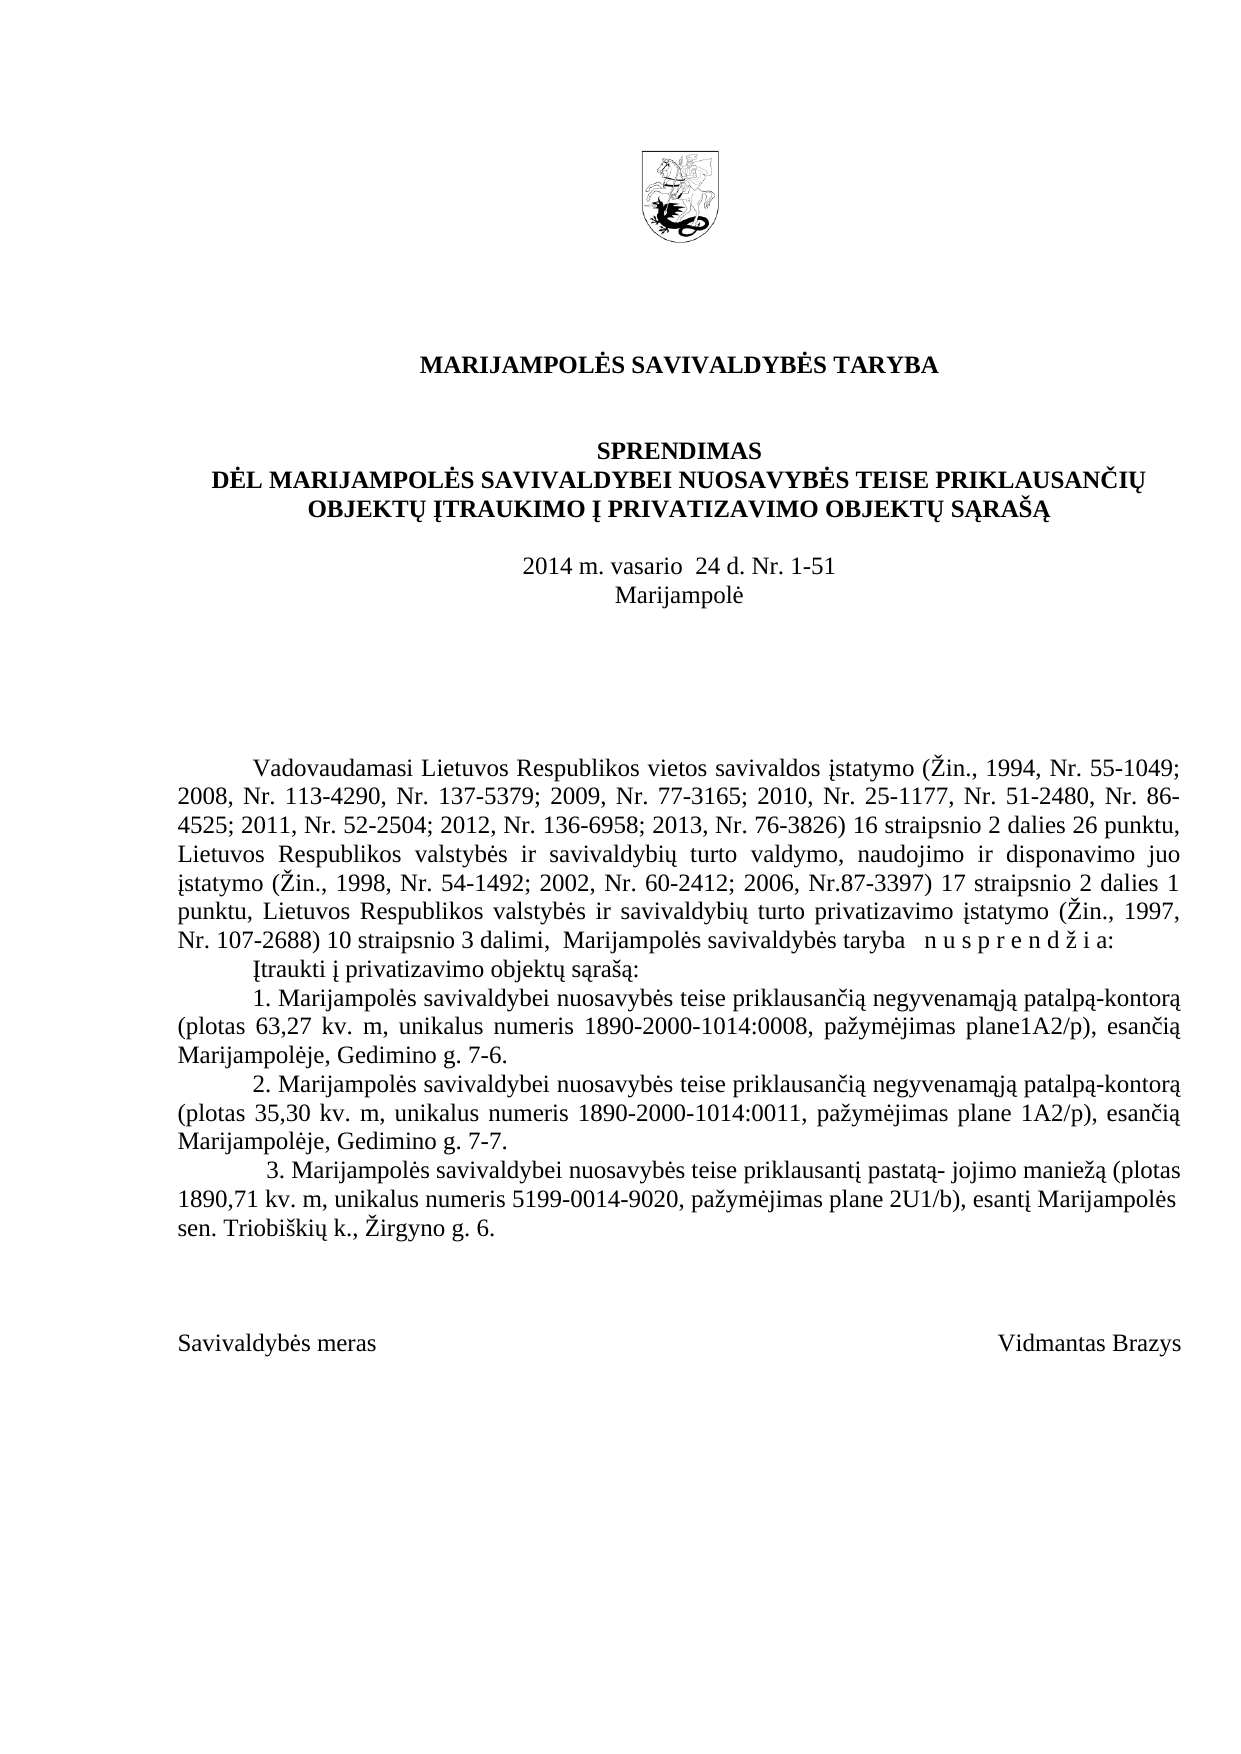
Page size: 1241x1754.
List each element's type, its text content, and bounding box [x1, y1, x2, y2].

table_header [827, 1328, 842, 1356]
table_header Vidmantas Brazys [842, 1328, 1181, 1356]
text 2014 m. vasario 24 d. Nr. 1-51 [177, 551, 1181, 580]
text 2. Marijampolės savivaldybei nuosavybės teise priklausančią negyvenamąją patalpą-kontorą (plotas 35,30 kv. m, unikalus numeris 1890-2000-1014:0011, pažymėjimas plane 1A2/p), esančią Marijampolėje, Gedimino g. 7-7. [177, 1069, 1181, 1155]
text Marijampolė [177, 580, 1181, 609]
text DĖL MARIJAMPOLĖS SAVIVALDYBEI NUOSAVYBĖS TEISE PRIKLAUSANČIŲ OBJEKTŲ ĮTRAUKIMO Į PRIVATIZAVIMO OBJEKTŲ SĄRAŠĄ [177, 465, 1181, 523]
text MARIJAMPOLĖS SAVIVALDYBĖS TARYBA [177, 350, 1181, 379]
text SPRENDIMAS [177, 436, 1181, 465]
text Vadovaudamasi Lietuvos Respublikos vietos savivaldos įstatymo (Žin., 1994, Nr. 55-1049; 2008, Nr. 113-4290, Nr. 137-5379; 2009, Nr. 77-3165; 2010, Nr. 25-1177, Nr. 51-2480, Nr. 86-4525; 2011, Nr. 52-2504; 2012, Nr. 136-6958; 2013, Nr. 76-3826) 16 straipsnio 2 dalies 26 punktu, Lietuvos Respublikos valstybės ir savivaldybių turto valdymo, naudojimo ir disponavimo juo įstatymo (Žin., 1998, Nr. 54-1492; 2002, Nr. 60-2412; 2006, Nr.87-3397) 17 straipsnio 2 dalies 1 punktu, Lietuvos Respublikos valstybės ir savivaldybių turto privatizavimo įstatymo (Žin., 1997, Nr. 107-2688) 10 straipsnio 3 dalimi, Marijampolės savivaldybės taryba n u s p r e n d ž i a: [177, 753, 1181, 954]
text Įtraukti į privatizavimo objektų sąrašą: [177, 954, 1181, 983]
text 1. Marijampolės savivaldybei nuosavybės teise priklausančią negyvenamąją patalpą-kontorą (plotas 63,27 kv. m, unikalus numeris 1890-2000-1014:0008, pažymėjimas plane1A2/p), esančią Marijampolėje, Gedimino g. 7-6. [177, 983, 1181, 1069]
table_header Savivaldybės meras [177, 1328, 827, 1356]
text 3. Marijampolės savivaldybei nuosavybės teise priklausantį pastatą- jojimo maniežą (plotas 1890,71 kv. m, unikalus numeris 5199-0014-9020, pažymėjimas plane 2U1/b), esantį Marijampolės sen. Triobiškių k., Žirgyno g. 6. [177, 1155, 1181, 1241]
